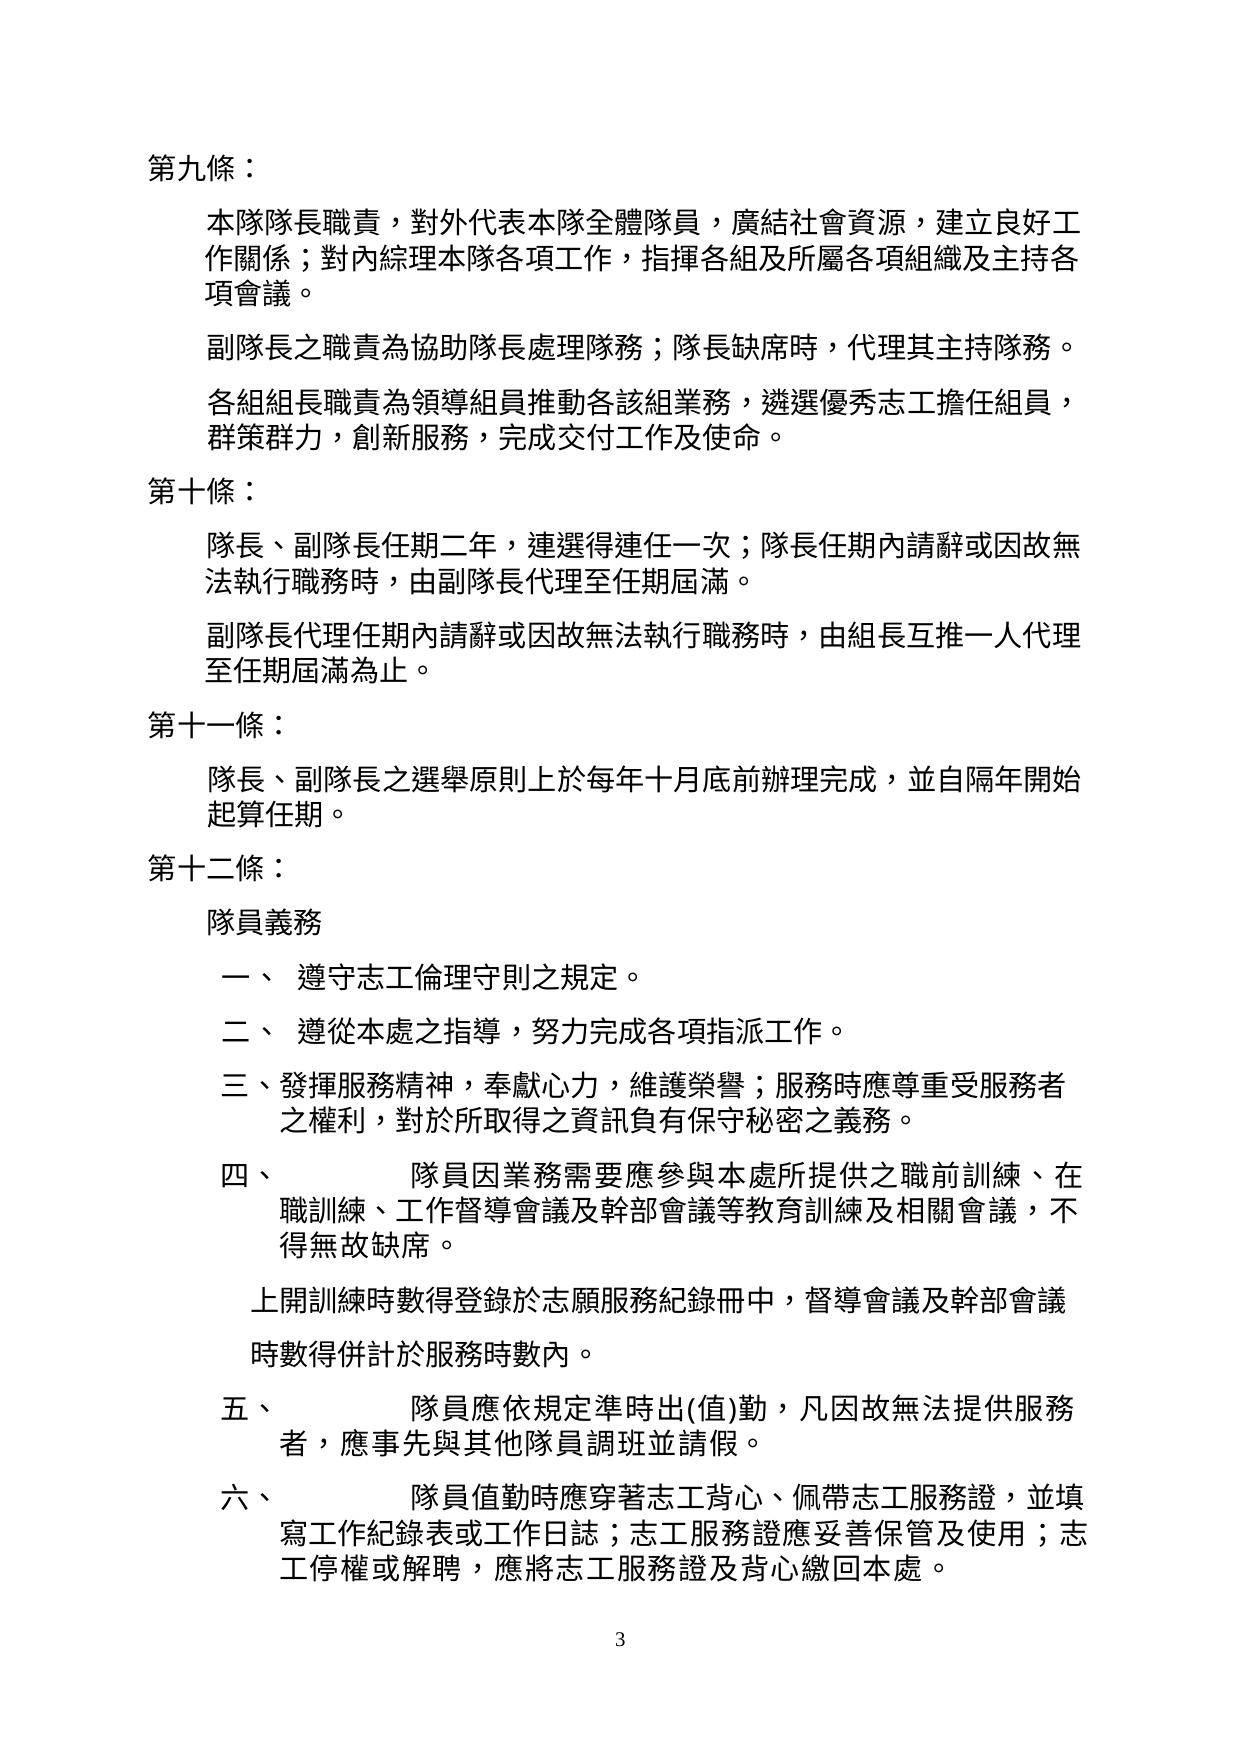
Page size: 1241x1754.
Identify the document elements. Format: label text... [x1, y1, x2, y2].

text 隊長、副隊長任期二年，連選得連任一次；隊長任期內請辭或因故無法執行職務時，由副隊長代理至任期屆滿。 [204, 528, 1092, 599]
text 時數得併計於服務時數內。 [219, 1337, 1092, 1372]
list 隊員值勤時應穿著志工背心、佩帶志工服務證，並填寫工作紀錄表或工作日誌；志工服務證應妥善保管及使用；志工停權或解聘，應將志工服務證及背心繳回本處。 [220, 1481, 1092, 1587]
text 隊長、副隊長之選舉原則上於每年十月底前辦理完成，並自隔年開始起算任期。 [207, 762, 1092, 833]
list 隊員應依規定準時出(值)勤，凡因故無法提供服務者，應事先與其他隊員調班並請假。 [220, 1391, 1092, 1462]
text 第十一條： [148, 708, 1092, 743]
text 隊員義務 [148, 906, 1092, 941]
text 各組組長職責為領導組員推動各該組業務，遴選優秀志工擔任組員，群策群力，創新服務，完成交付工作及使命。 [207, 385, 1092, 456]
text 本隊隊長職責，對外代表本隊全體隊員，廣結社會資源，建立良好工作關係；對內綜理本隊各項工作，指揮各組及所屬各項組織及主持各項會議。 [204, 206, 1092, 312]
text 上開訓練時數得登錄於志願服務紀錄冊中，督導會議及幹部會議 [219, 1283, 1092, 1318]
text 第十條： [148, 474, 1092, 510]
text 副隊長之職責為協助隊長處理隊務；隊長缺席時，代理其主持隊務。 [148, 331, 1092, 366]
text 第十二條： [148, 851, 1092, 887]
list 隊員因業務需要應參與本處所提供之職前訓練、在職訓練、工作督導會議及幹部會議等教育訓練及相關會議，不得無故缺席。 [220, 1158, 1092, 1264]
list 遵從本處之指導，努力完成各項指派工作。 [222, 1014, 1092, 1049]
list 遵守志工倫理守則之規定。 [222, 960, 1092, 995]
list 發揮服務精神，奉獻心力，維護榮譽；服務時應尊重受服務者之權利，對於所取得之資訊負有保守秘密之義務。 [220, 1068, 1092, 1139]
text 副隊長代理任期內請辭或因故無法執行職務時，由組長互推一人代理至任期屆滿為止。 [204, 618, 1092, 689]
text 第九條： [148, 151, 1092, 187]
